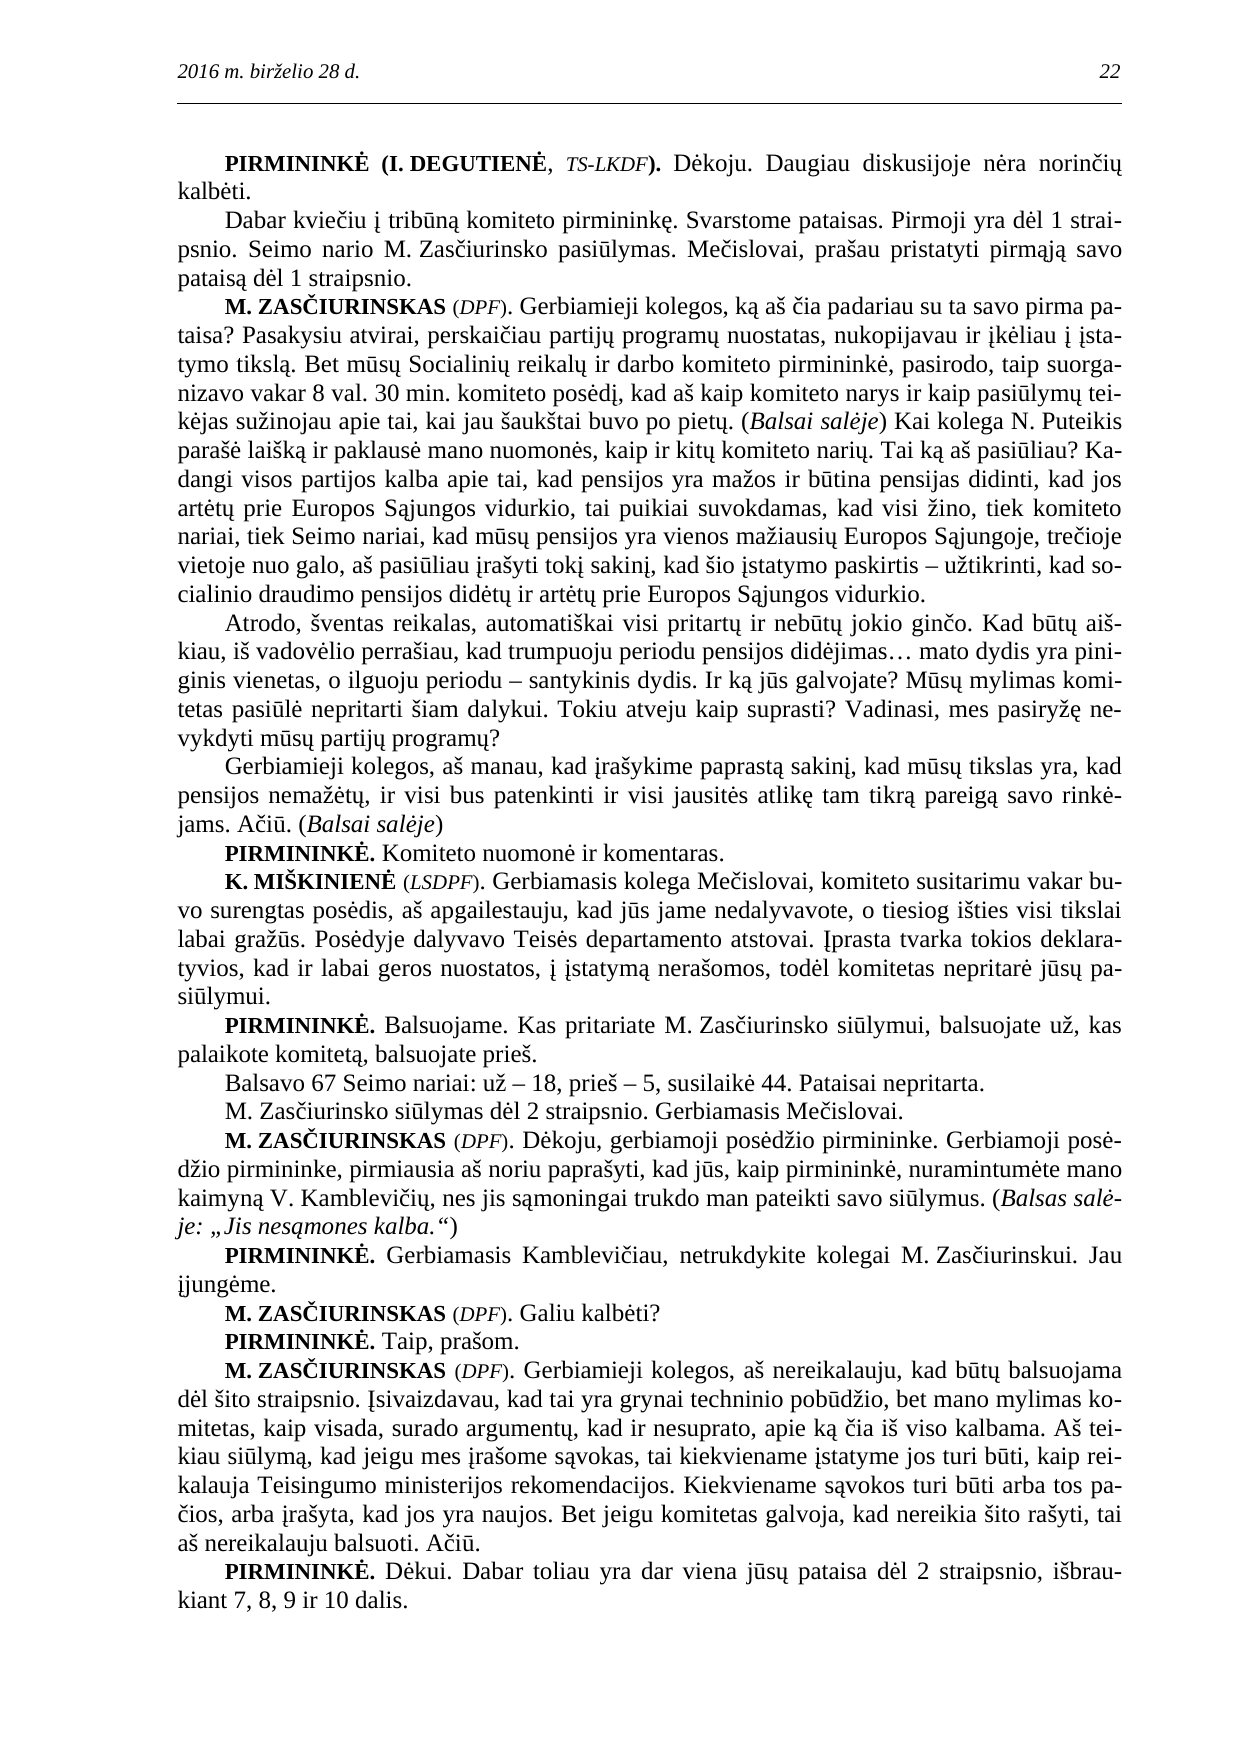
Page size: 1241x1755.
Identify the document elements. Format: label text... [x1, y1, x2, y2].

text M. ZASČIURINSKAS (DPF). Ga­liu kal­bė­ti? [177, 1298, 1122, 1326]
text PIRMININKĖ. Bal­suo­ja­me. Kas pri­ta­ria­te M. Zas­čiu­rins­ko siū­ly­mui, bal­suo­ja­te už, kas pa­lai­ko­te ko­mi­te­tą, bal­suo­ja­te prieš. [177, 1010, 1122, 1068]
text K. MIŠKINIENĖ (LSDPF). Ger­bia­ma­sis ko­le­ga Me­čis­lo­vai, ko­mi­te­to su­si­ta­ri­mu va­kar bu­vo su­reng­tas po­sė­dis, aš ap­gai­les­tau­ju, kad jūs ja­me ne­da­ly­va­vo­te, o tie­siog iš­ties vi­si tiks­lai la­bai gra­žūs. Po­sė­dy­je da­ly­va­vo Tei­sės de­par­ta­men­to at­sto­vai. Įpras­ta tvar­ka to­kios de­kla­ra­tyvios, kad ir la­bai ge­ros nuo­sta­tos, į įsta­ty­mą ne­ra­šo­mos, to­dėl ko­mi­te­tas ne­pri­ta­rė jū­sų pa­siū­ly­mui. [177, 866, 1122, 1010]
text PIRMININKĖ. Ger­bia­ma­sis Kam­ble­vi­čiau, ne­truk­dy­ki­te ko­le­gai M. Zas­čiu­rins­kui. Jau įjun­gė­me. [177, 1240, 1122, 1298]
text Da­bar kvie­čiu į tri­bū­ną ko­mi­te­to pir­mi­nin­kę. Svars­to­me pa­tai­sas. Pir­mo­ji yra dėl 1 strai­ps­nio. Sei­mo na­rio M. Zas­čiu­rins­ko pa­siū­ly­mas. Me­čis­lo­vai, pra­šau pri­sta­ty­ti pir­mą­ją sa­vo pa­tai­są dėl 1 straips­nio. [177, 205, 1122, 291]
text PIRMININKĖ (I. DEGUTIENĖ, TS-LKDF). Dė­ko­ju. Dau­giau dis­ku­si­jo­je nė­ra no­rin­čių kal­bė­ti. [177, 148, 1122, 205]
text PIRMININKĖ. Ko­mi­te­to nuo­mo­nė ir ko­men­ta­ras. [177, 838, 1122, 866]
text M. ZASČIURINSKAS (DPF). Dė­ko­ju, ger­bia­mo­ji po­sė­džio pir­mi­nin­ke. Ger­bia­mo­ji po­sė­džio pir­mi­nin­ke, pir­miau­sia aš no­riu pa­pra­šy­ti, kad jūs, kaip pir­mi­nin­kė, nu­ra­min­tu­mė­te ma­no kai­my­ną V. Kam­ble­vi­čių, nes jis są­mo­nin­gai truk­do man pa­teik­ti sa­vo siū­ly­mus. (Bal­sas sa­lė­je: „Jis ne­są­mo­nes kal­ba.“) [177, 1125, 1122, 1240]
text M. ZASČIURINSKAS (DPF). Ger­bia­mie­ji ko­le­gos, aš ne­rei­ka­lau­ju, kad bū­tų bal­suo­ja­ma dėl ši­to straips­nio. Įsi­vaiz­da­vau, kad tai yra gry­nai tech­ni­nio po­bū­džio, bet ma­no my­li­mas ko­mi­te­tas, kaip vi­sa­da, su­ra­do ar­gu­men­tų, kad ir ne­su­pra­to, apie ką čia iš vi­so kal­ba­ma. Aš tei­kiau siū­ly­mą, kad jei­gu mes įra­šo­me są­vo­kas, tai kiek­vie­na­me įsta­ty­me jos tu­ri bū­ti, kaip rei­ka­lau­ja Tei­sin­gu­mo mi­nis­te­ri­jos re­ko­men­da­ci­jos. Kiek­vie­na­me są­vo­kos tu­ri bū­ti ar­ba tos pa­čios, ar­ba įra­šy­ta, kad jos yra nau­jos. Bet jei­gu ko­mi­te­tas gal­vo­ja, kad ne­rei­kia ši­to ra­šy­ti, tai aš ne­rei­ka­lau­ju bal­suo­ti. Ačiū. [177, 1355, 1122, 1556]
text At­ro­do, šven­tas rei­ka­las, au­to­ma­tiš­kai vi­si pri­tar­tų ir ne­bū­tų jo­kio gin­čo. Kad bū­tų aiš­kiau, iš va­do­vė­lio per­ra­šiau, kad trum­puo­ju pe­ri­odu pen­si­jos di­dė­ji­mas… ma­to dy­dis yra pi­ni­gi­nis vie­ne­tas, o il­guo­ju pe­ri­odu – san­ty­ki­nis dy­dis. Ir ką jūs gal­vo­ja­te? Mū­sų my­li­mas ko­mi­te­tas pa­siū­lė ne­pri­tar­ti šiam da­ly­kui. To­kiu at­ve­ju kaip su­pras­ti? Va­di­na­si, mes pa­si­ry­žę ne­vyk­dy­ti mū­sų par­ti­jų pro­gra­mų? [177, 608, 1122, 751]
text Ger­bia­mie­ji ko­le­gos, aš ma­nau, kad įra­šy­ki­me pa­pras­tą sa­ki­nį, kad mū­sų tiks­las yra, kad pen­si­jos ne­ma­žė­tų, ir vi­si bus pa­ten­kin­ti ir vi­si jau­si­tės at­li­kę tam tik­rą pa­rei­gą sa­vo rin­kė­jams. Ačiū. (Bal­sai sa­lė­je) [177, 751, 1122, 838]
text Bal­sa­vo 67 Sei­mo na­riai: už – 18, prieš – 5, su­si­lai­kė 44. Pa­tai­sai ne­pri­tar­ta. [177, 1068, 1122, 1096]
text PIRMININKĖ. Taip, pra­šom. [177, 1326, 1122, 1355]
text PIRMININKĖ. Dė­kui. Da­bar to­liau yra dar vie­na jū­sų pa­tai­sa dėl 2 straips­nio, iš­brau­kiant 7, 8, 9 ir 10 da­lis. [177, 1556, 1122, 1614]
text M. ZASČIURINSKAS (DPF). Ger­bia­mie­ji ko­le­gos, ką aš čia pa­da­riau su ta sa­vo pir­ma pa­tai­sa? Pa­sa­ky­siu at­vi­rai, per­skai­čiau par­ti­jų pro­gra­mų nuo­sta­tas, nu­ko­pi­ja­vau ir įkė­liau į įsta­ty­mo tiks­lą. Bet mū­sų So­cia­li­nių rei­ka­lų ir dar­bo ko­mi­te­to pir­mi­nin­kė, pa­si­ro­do, taip suor­ga­ni­za­vo va­kar 8 val. 30 min. ko­mi­te­to po­sė­dį, kad aš kaip ko­mi­te­to na­rys ir kaip pa­siū­ly­mų tei­kė­jas su­ži­no­jau apie tai, kai jau šaukš­tai bu­vo po pie­tų. (Bal­sai sa­lė­je) Kai ko­le­ga N. Pu­tei­kis pa­ra­šė laiš­ką ir pa­klau­sė ma­no nuo­mo­nės, kaip ir ki­tų ko­mi­te­to na­rių. Tai ką aš pa­siū­liau? Ka­dan­gi vi­sos par­ti­jos kal­ba apie tai, kad pen­si­jos yra ma­žos ir bū­ti­na pen­si­jas di­din­ti, kad jos ar­tė­tų prie Eu­ro­pos Są­jun­gos vi­dur­kio, tai pui­kiai su­vok­da­mas, kad vi­si ži­no, tiek ko­mi­te­to na­riai, tiek Sei­mo na­riai, kad mū­sų pen­si­jos yra vie­nos ma­žiau­sių Eu­ro­pos Są­jun­go­je, tre­čio­je vie­to­je nuo ga­lo, aš pa­siū­liau įra­šy­ti to­kį sa­ki­nį, kad šio įsta­ty­mo pa­skir­tis – už­tik­rin­ti, kad so­cia­li­nio drau­di­mo pen­si­jos di­dė­tų ir ar­tė­tų prie Eu­ro­pos Są­jun­gos vi­dur­kio. [177, 291, 1122, 608]
text M. Zas­čiu­rins­ko siū­ly­mas dėl 2 straips­nio. Ger­bia­ma­sis Me­čis­lo­vai. [177, 1096, 1122, 1125]
